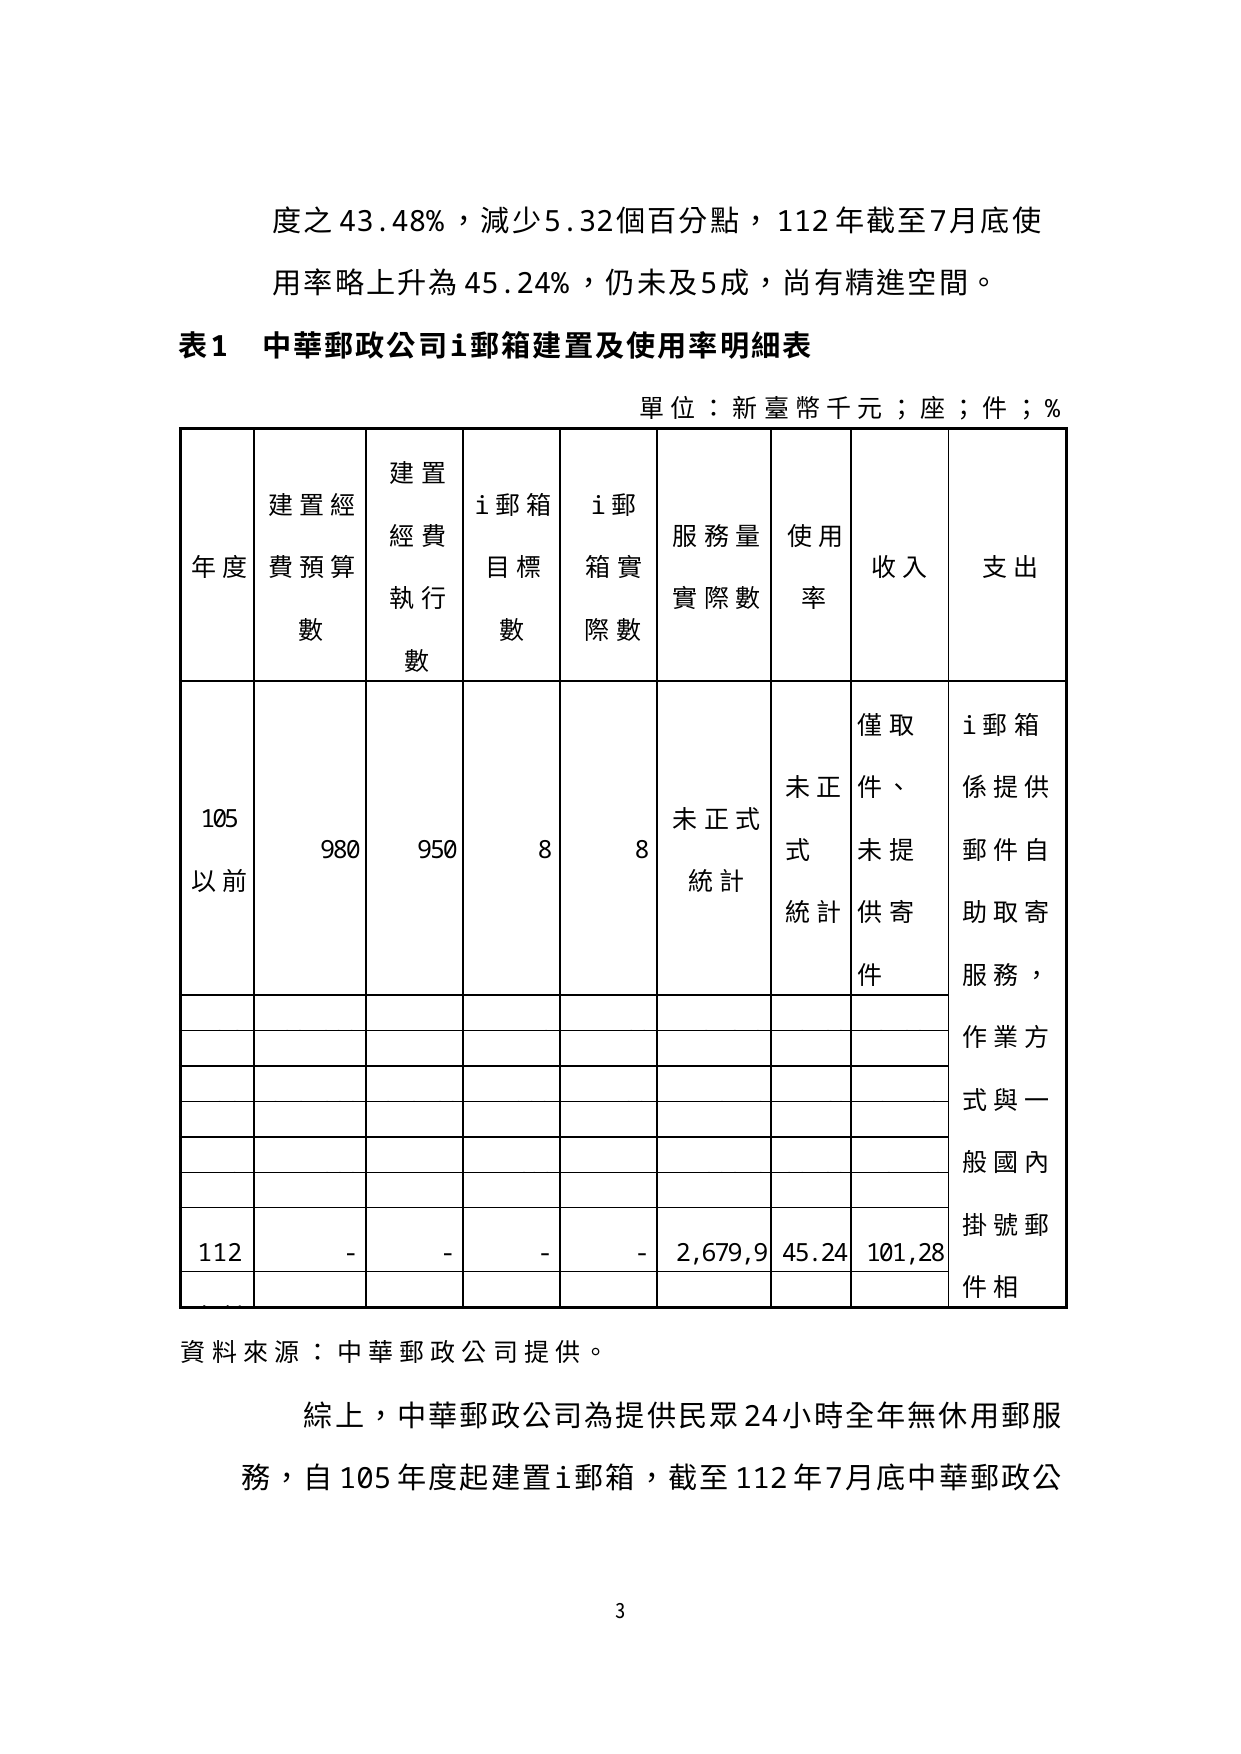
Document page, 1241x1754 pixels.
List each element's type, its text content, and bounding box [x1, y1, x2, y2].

table_cell 1,600 [464, 1102, 559, 1136]
text 表1 中華郵政公司i郵箱建置及使用率明細表 [177, 302, 1063, 365]
table_cell - [255, 1208, 365, 1271]
table_cell 45.24 [772, 1208, 850, 1271]
table_cell 107 [182, 1031, 253, 1065]
table_cell 38.39 [772, 1138, 850, 1171]
table_cell 165,426 [852, 1138, 948, 1171]
text 度之43.48%，減少5.32個百分點，112年截至7月底使用率略上升為45.24%，仍未及5成，尚有精進空間。 [266, 177, 1063, 302]
table_cell - [464, 1208, 559, 1271]
table_cell 8 [561, 682, 656, 994]
table_cell 未正式 統計 [658, 682, 770, 994]
table_cell 600 [464, 1138, 559, 1171]
table_cell 110 [182, 1138, 253, 1171]
table_cell 240,000 [255, 1067, 365, 1101]
table_cell 58,773 [852, 1067, 948, 1101]
table_cell 1,527,051 [658, 1067, 770, 1101]
table_header 建置經費執行數 [367, 430, 462, 680]
table_header i郵箱目標數 [464, 430, 559, 680]
table_cell 174,000 [255, 1138, 365, 1171]
table_cell 318,838 [367, 1067, 462, 1101]
table_header 使用率 [772, 430, 850, 680]
table_cell - [561, 1138, 656, 1171]
table_cell 106 [182, 996, 253, 1030]
table_cell 600 [464, 1031, 559, 1065]
table_cell 105以前 [182, 682, 253, 994]
table_cell 3,858 [464, 1272, 559, 1306]
table_cell 51.68 [772, 1067, 850, 1101]
table_cell 50 [464, 996, 559, 1030]
text 單位：新臺幣千元；座；件；% [177, 365, 1063, 427]
table_cell - [772, 1272, 850, 1306]
table_cell 4,686,174 [658, 1173, 770, 1207]
text 資料來源：中華郵政公司提供。 [177, 1309, 1063, 1372]
table_cell 17,455 [367, 996, 462, 1030]
table_cell - [367, 1173, 462, 1207]
table_cell 1,142,780 [255, 1272, 365, 1306]
table_cell 2,408 [561, 1272, 656, 1306]
table_cell 185,165 [852, 1173, 948, 1207]
table_cell 804,395 [658, 1031, 770, 1065]
table_cell 111 [182, 1173, 253, 1207]
table_cell - [561, 1173, 656, 1207]
table_cell 51.84 [772, 1031, 850, 1065]
table_cell - [561, 1208, 656, 1271]
table_cell 870 [561, 1102, 656, 1136]
table_cell 101,285 [852, 1208, 948, 1271]
table_header 服務量 實際數 [658, 430, 770, 680]
table_cell - [367, 1208, 462, 1271]
table_cell 17,426,183 [658, 1272, 770, 1306]
table_cell i郵箱係提供郵件自助取寄服務，作業方式與一般國內掛號郵件相同，建置以外成本並未單獨計算。 [949, 682, 1065, 1306]
text 綜上，中華郵政公司為提供民眾24小時全年無休用郵服務，自105年度起建置i郵箱，截至112年7月底中華郵政公 [236, 1372, 1063, 1497]
table_cell - [464, 1173, 559, 1207]
table_cell 980 [255, 682, 365, 994]
table_cell 112 (1-7) [182, 1208, 253, 1271]
table_cell 2,679,977 [658, 1208, 770, 1271]
table_cell 4,298,206 [658, 1138, 770, 1171]
table_cell 8 [464, 682, 559, 994]
table_cell 未正式 統計 [772, 682, 850, 994]
table_cell 36.02 [772, 1102, 850, 1136]
table_cell 108 [182, 1067, 253, 1101]
table_cell 97,430 [367, 1031, 462, 1065]
table_cell 100 [561, 996, 656, 1030]
table_cell 230,260 [367, 1102, 462, 1136]
table_cell - [367, 1138, 462, 1171]
table_cell 143,650 [658, 996, 770, 1030]
table_header 支出 [949, 430, 1065, 680]
table_header i郵箱實際數 [561, 430, 656, 680]
table_header 年度 [182, 430, 253, 680]
table_cell 43.48 [772, 1173, 850, 1207]
table_cell 合計 [182, 1272, 253, 1306]
table_cell 464,000 [255, 1102, 365, 1136]
table_cell - [255, 1173, 365, 1207]
table_cell 23,800 [255, 996, 365, 1030]
table_cell 653,311 [852, 1272, 948, 1306]
table_cell 3,827 [852, 996, 948, 1030]
table_cell 3,286,730 [658, 1102, 770, 1136]
table_cell 僅取件、 未提供寄件 [852, 682, 948, 994]
table_cell 240,00 [255, 1031, 365, 1065]
table_cell 48.80 [772, 996, 850, 1030]
table_cell 300 [561, 1031, 656, 1065]
table_cell 1,000 [464, 1067, 559, 1101]
table_cell 26,787 [852, 1031, 948, 1065]
table_cell 112,048 [852, 1102, 948, 1136]
table_cell 1,130 [561, 1067, 656, 1101]
table_cell 664,933 [367, 1272, 462, 1306]
table_cell 950 [367, 682, 462, 994]
table_header 收入 [852, 430, 948, 680]
table_cell 109 [182, 1102, 253, 1136]
table_header 建置經費預算數 [255, 430, 365, 680]
